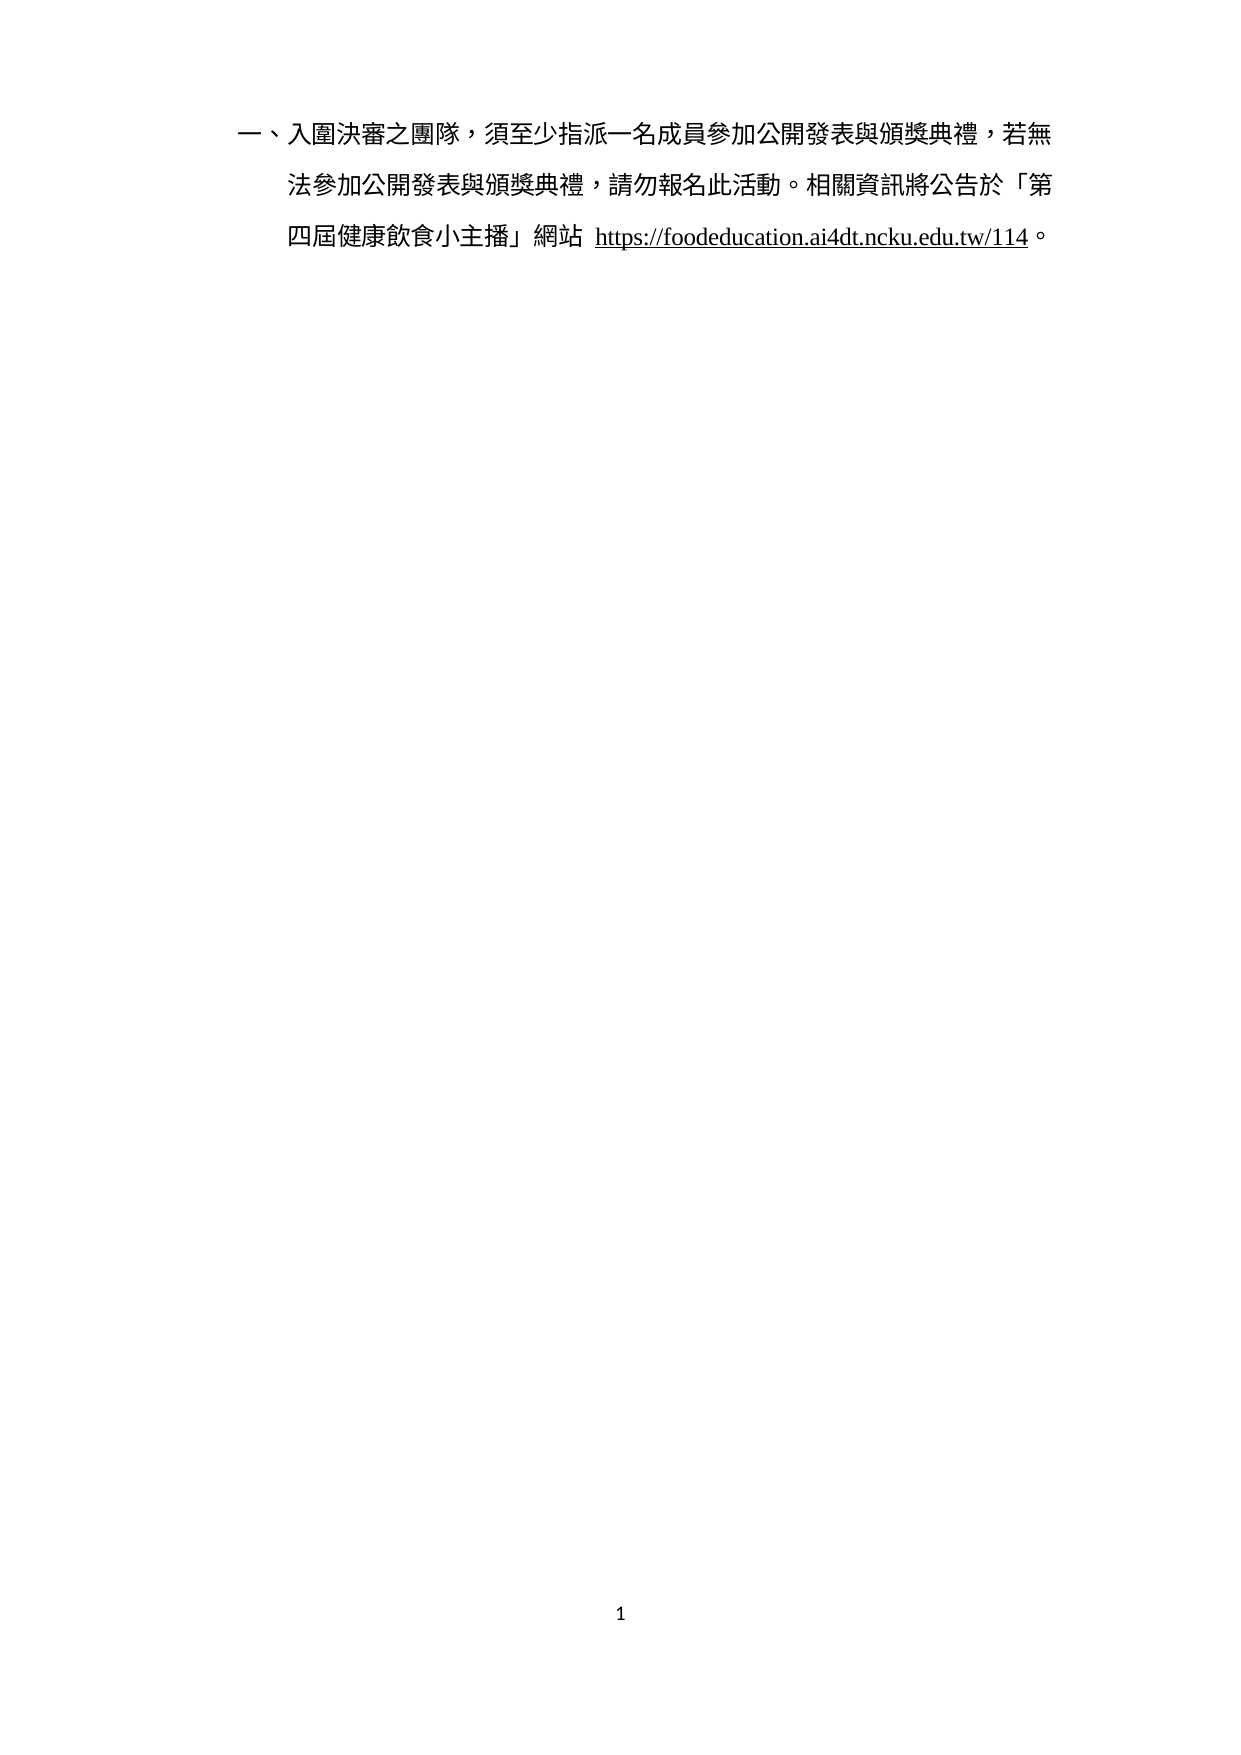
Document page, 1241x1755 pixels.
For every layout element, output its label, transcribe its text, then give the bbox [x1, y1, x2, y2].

text 一、入圍決審之團隊，須至少指派一名成員參加公開發表與頒獎典禮，若無法參加公開發表與頒獎典禮，請勿報名此活動。相關資訊將公告於「第四屆健康飲食小主播」網站 https://foodeducation.ai4dt.ncku.edu.tw/114。 [237, 114, 1054, 252]
